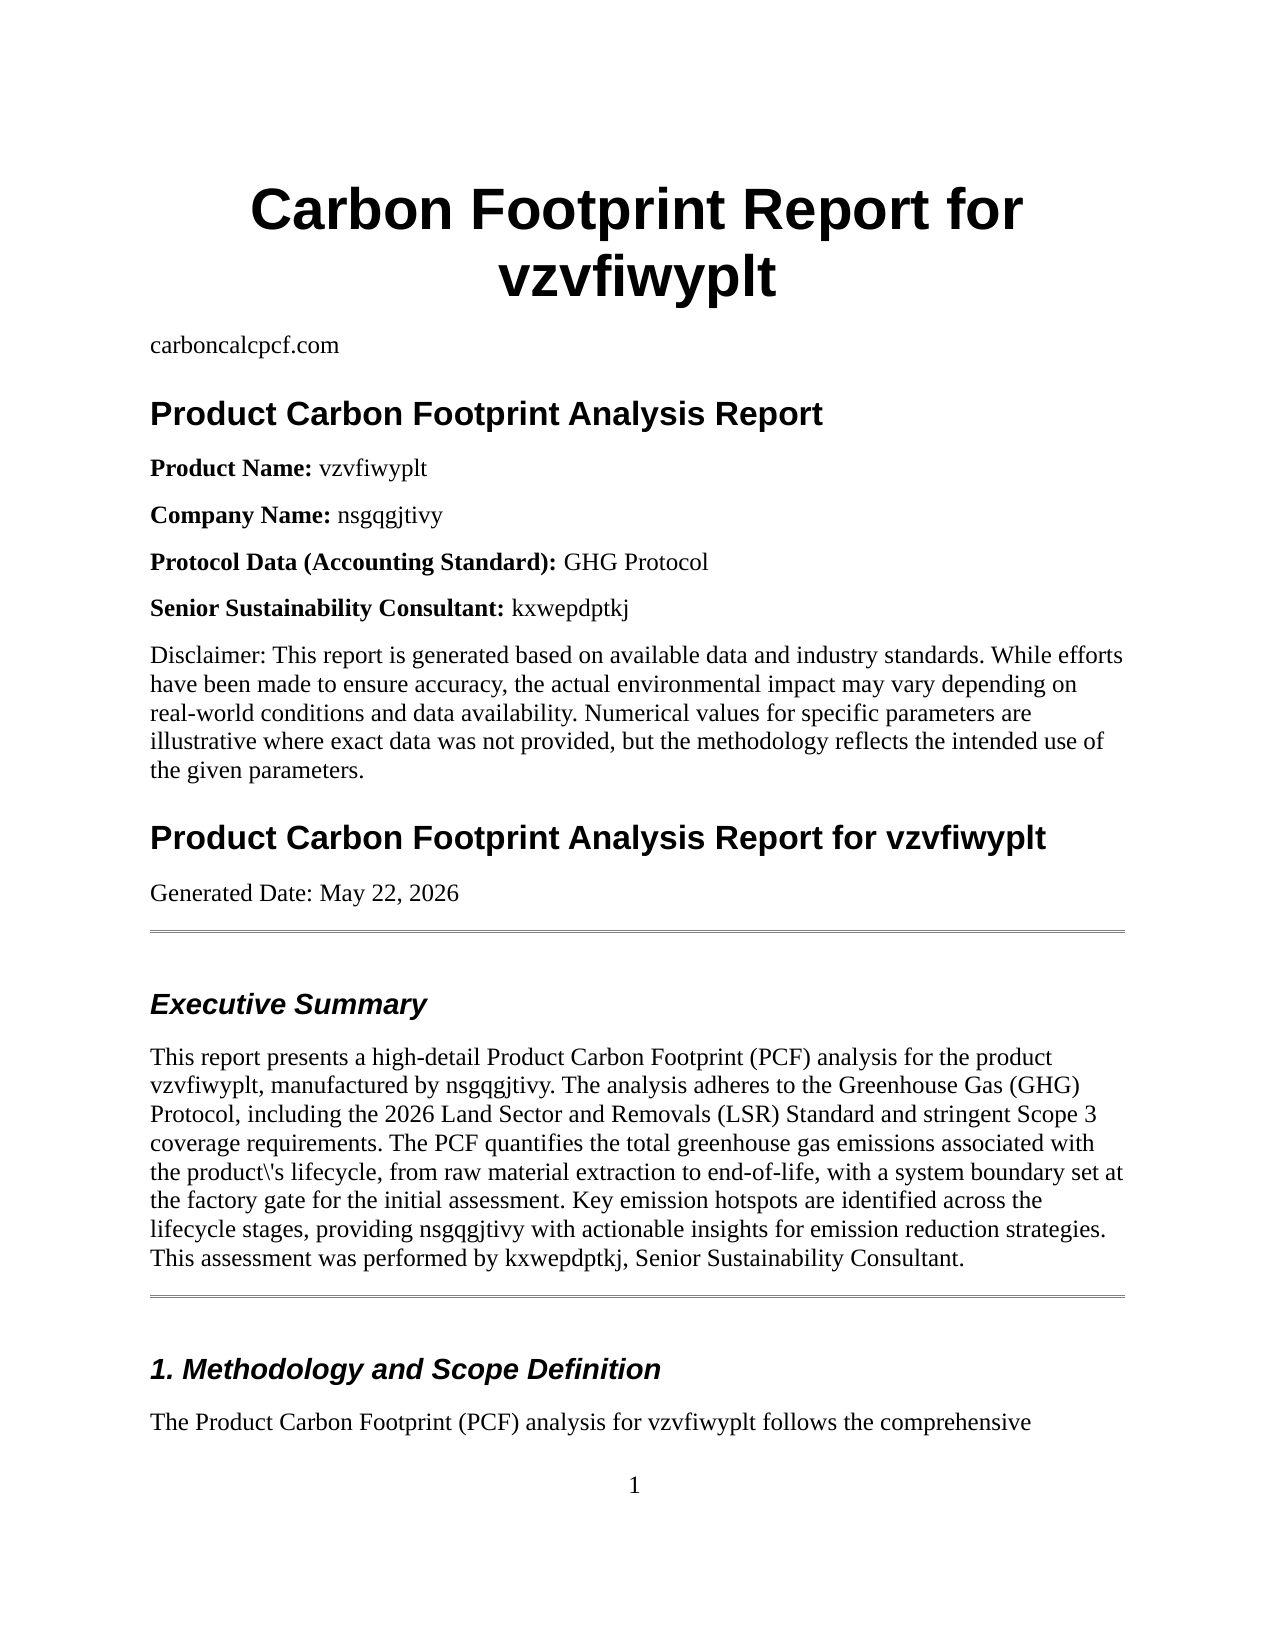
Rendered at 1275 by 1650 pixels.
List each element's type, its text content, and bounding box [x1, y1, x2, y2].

subtitle Executive Summary [150, 987, 1125, 1020]
subtitle Product Carbon Footprint Analysis Report for vzvfiwyplt [150, 818, 1125, 856]
text The Product Carbon Footprint (PCF) analysis for vzvfiwyplt follows the comprehensive [150, 1407, 1125, 1436]
text Disclaimer: This report is generated based on available data and industry standards. While efforts have been made to ensure accuracy, the actual environmental impact may vary depending on real-world conditions and data availability. Numerical values for specific parameters are illustrative where exact data was not provided, but the methodology reflects the intended use of the given parameters. [150, 640, 1125, 784]
text carboncalcpcf.com [150, 331, 1125, 359]
title Carbon Footprint Report for vzvfiwyplt [150, 175, 1125, 309]
subtitle 1. Methodology and Scope Definition [150, 1352, 1125, 1385]
text Company Name: nsgqgjtivy [150, 500, 1125, 529]
subtitle Product Carbon Footprint Analysis Report [150, 393, 1125, 432]
text Product Name: vzvfiwyplt [150, 453, 1125, 482]
text This report presents a high-detail Product Carbon Footprint (PCF) analysis for the product vzvfiwyplt, manufactured by nsgqgjtivy. The analysis adheres to the Greenhouse Gas (GHG) Protocol, including the 2026 Land Sector and Removals (LSR) Standard and stringent Scope 3 coverage requirements. The PCF quantifies the total greenhouse gas emissions associated with the product\'s lifecycle, from raw material extraction to end-of-life, with a system boundary set at the factory gate for the initial assessment. Key emission hotspots are identified across the lifecycle stages, providing nsgqgjtivy with actionable insights for emission reduction strategies. This assessment was performed by kxwepdptkj, Senior Sustainability Consultant. [150, 1042, 1125, 1272]
text Senior Sustainability Consultant: kxwepdptkj [150, 593, 1125, 622]
text Generated Date: May 22, 2026 [150, 878, 1125, 907]
text Protocol Data (Accounting Standard): GHG Protocol [150, 547, 1125, 576]
